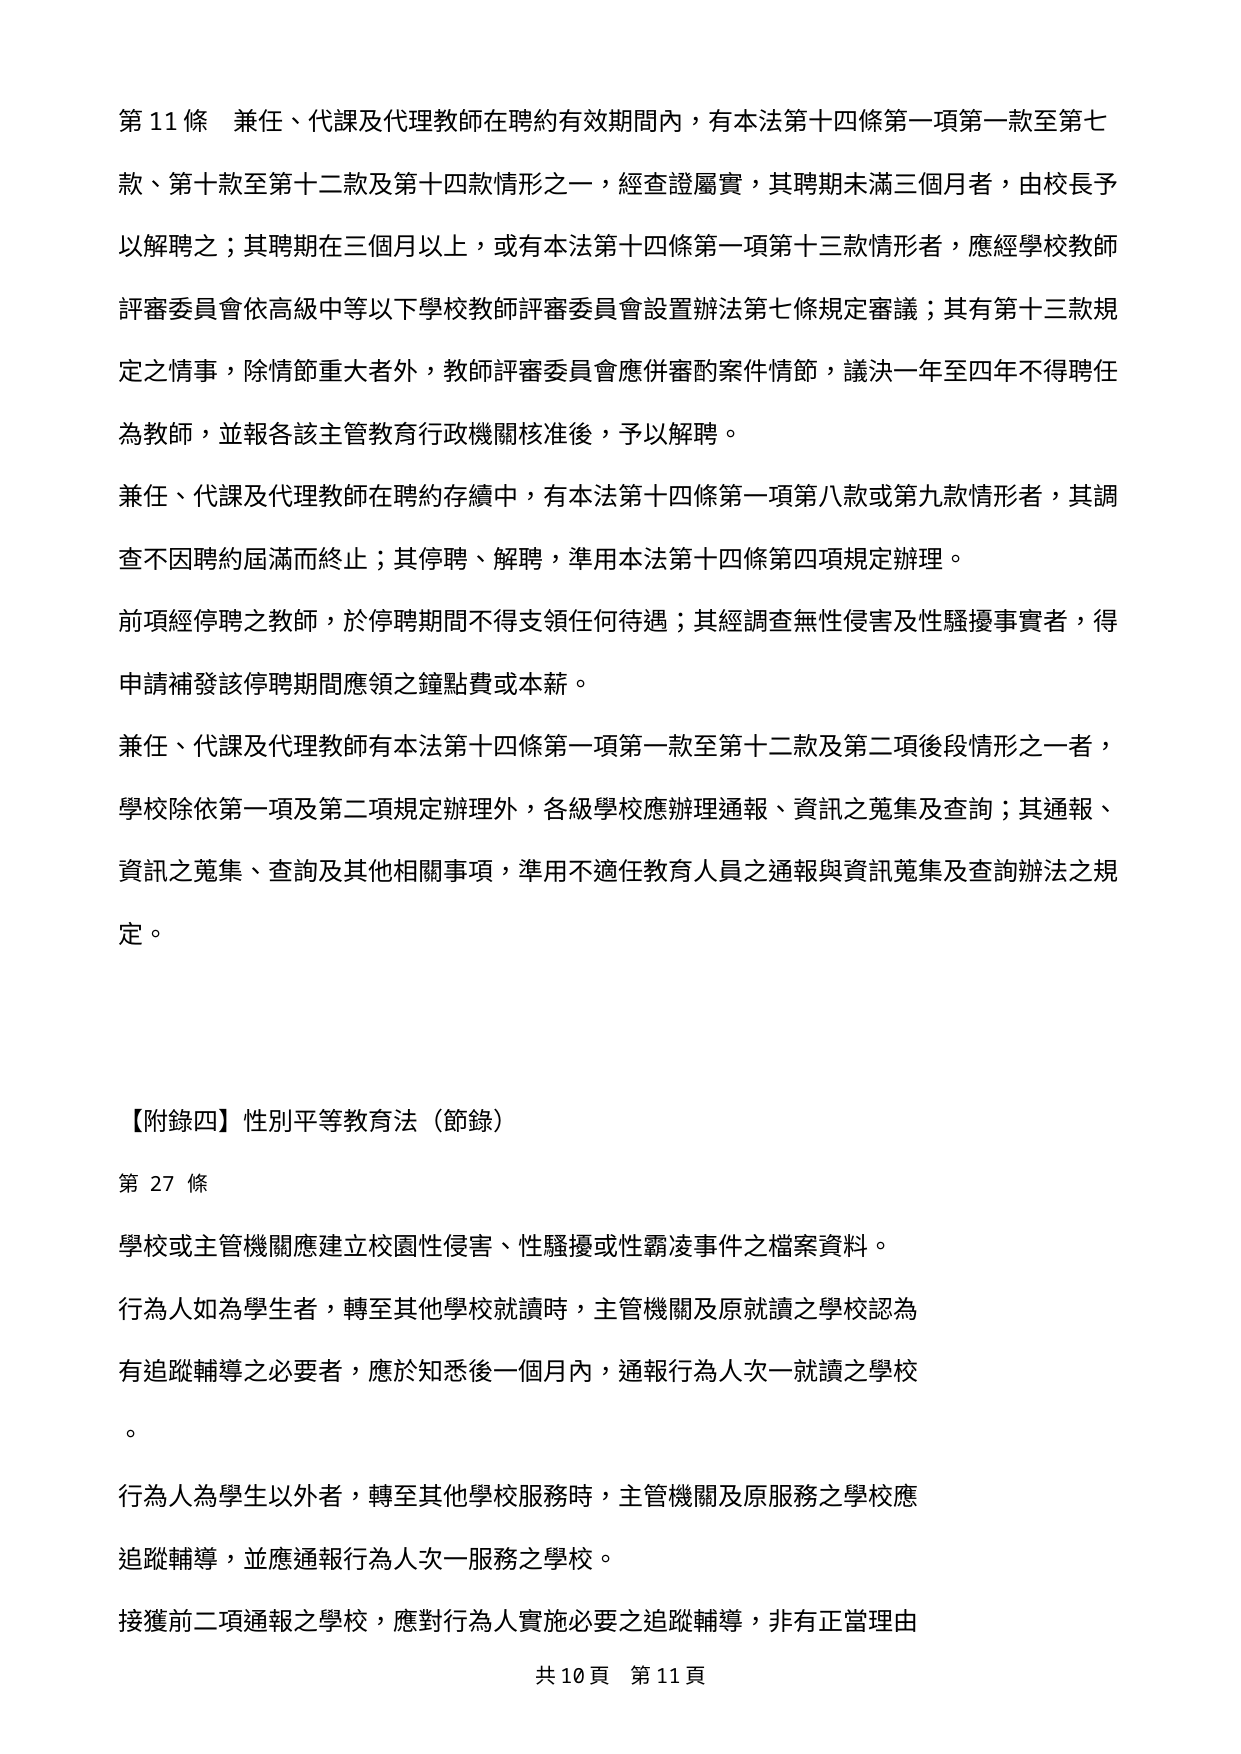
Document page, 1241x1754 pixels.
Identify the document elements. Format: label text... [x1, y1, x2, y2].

text 第11條 兼任、代課及代理教師在聘約有效期間內，有本法第十四條第一項第一款至第七款、第十款至第十二款及第十四款情形之一，經查證屬實，其聘期未滿三個月者，由校長予以解聘之；其聘期在三個月以上，或有本法第十四條第一項第十三款情形者，應經學校教師評審委員會依高級中等以下學校教師評審委員會設置辦法第七條規定審議；其有第十三款規定之情事，除情節重大者外，教師評審委員會應併審酌案件情節，議決一年至四年不得聘任為教師，並報各該主管教育行政機關核准後，予以解聘。 [118, 78, 1122, 453]
text 第 27 條 [118, 1141, 1122, 1203]
text 兼任、代課及代理教師有本法第十四條第一項第一款至第十二款及第二項後段情形之一者，學校除依第一項及第二項規定辦理外，各級學校應辦理通報、資訊之蒐集及查詢；其通報、資訊之蒐集、查詢及其他相關事項，準用不適任教育人員之通報與資訊蒐集及查詢辦法之規定。 [118, 703, 1122, 953]
text 【附錄四】性別平等教育法（節錄） [118, 1078, 1122, 1141]
text 兼任、代課及代理教師在聘約存續中，有本法第十四條第一項第八款或第九款情形者，其調查不因聘約屆滿而終止；其停聘、解聘，準用本法第十四條第四項規定辦理。 [118, 453, 1122, 578]
text 前項經停聘之教師，於停聘期間不得支領任何待遇；其經調查無性侵害及性騷擾事實者，得申請補發該停聘期間應領之鐘點費或本薪。 [118, 578, 1122, 703]
text 學校或主管機關應建立校園性侵害、性騷擾或性霸凌事件之檔案資料。 行為人如為學生者，轉至其他學校就讀時，主管機關及原就讀之學校認為 有追蹤輔導之必要者，應於知悉後一個月內，通報行為人次一就讀之學校 。 行為人為學生以外者，轉至其他學校服務時，主管機關及原服務之學校應 追蹤輔導，並應通報行為人次一服務之學校。 接獲前二項通報之學校，應對行為人實施必要之追蹤輔導，非有正當理由 [118, 1203, 1122, 1641]
